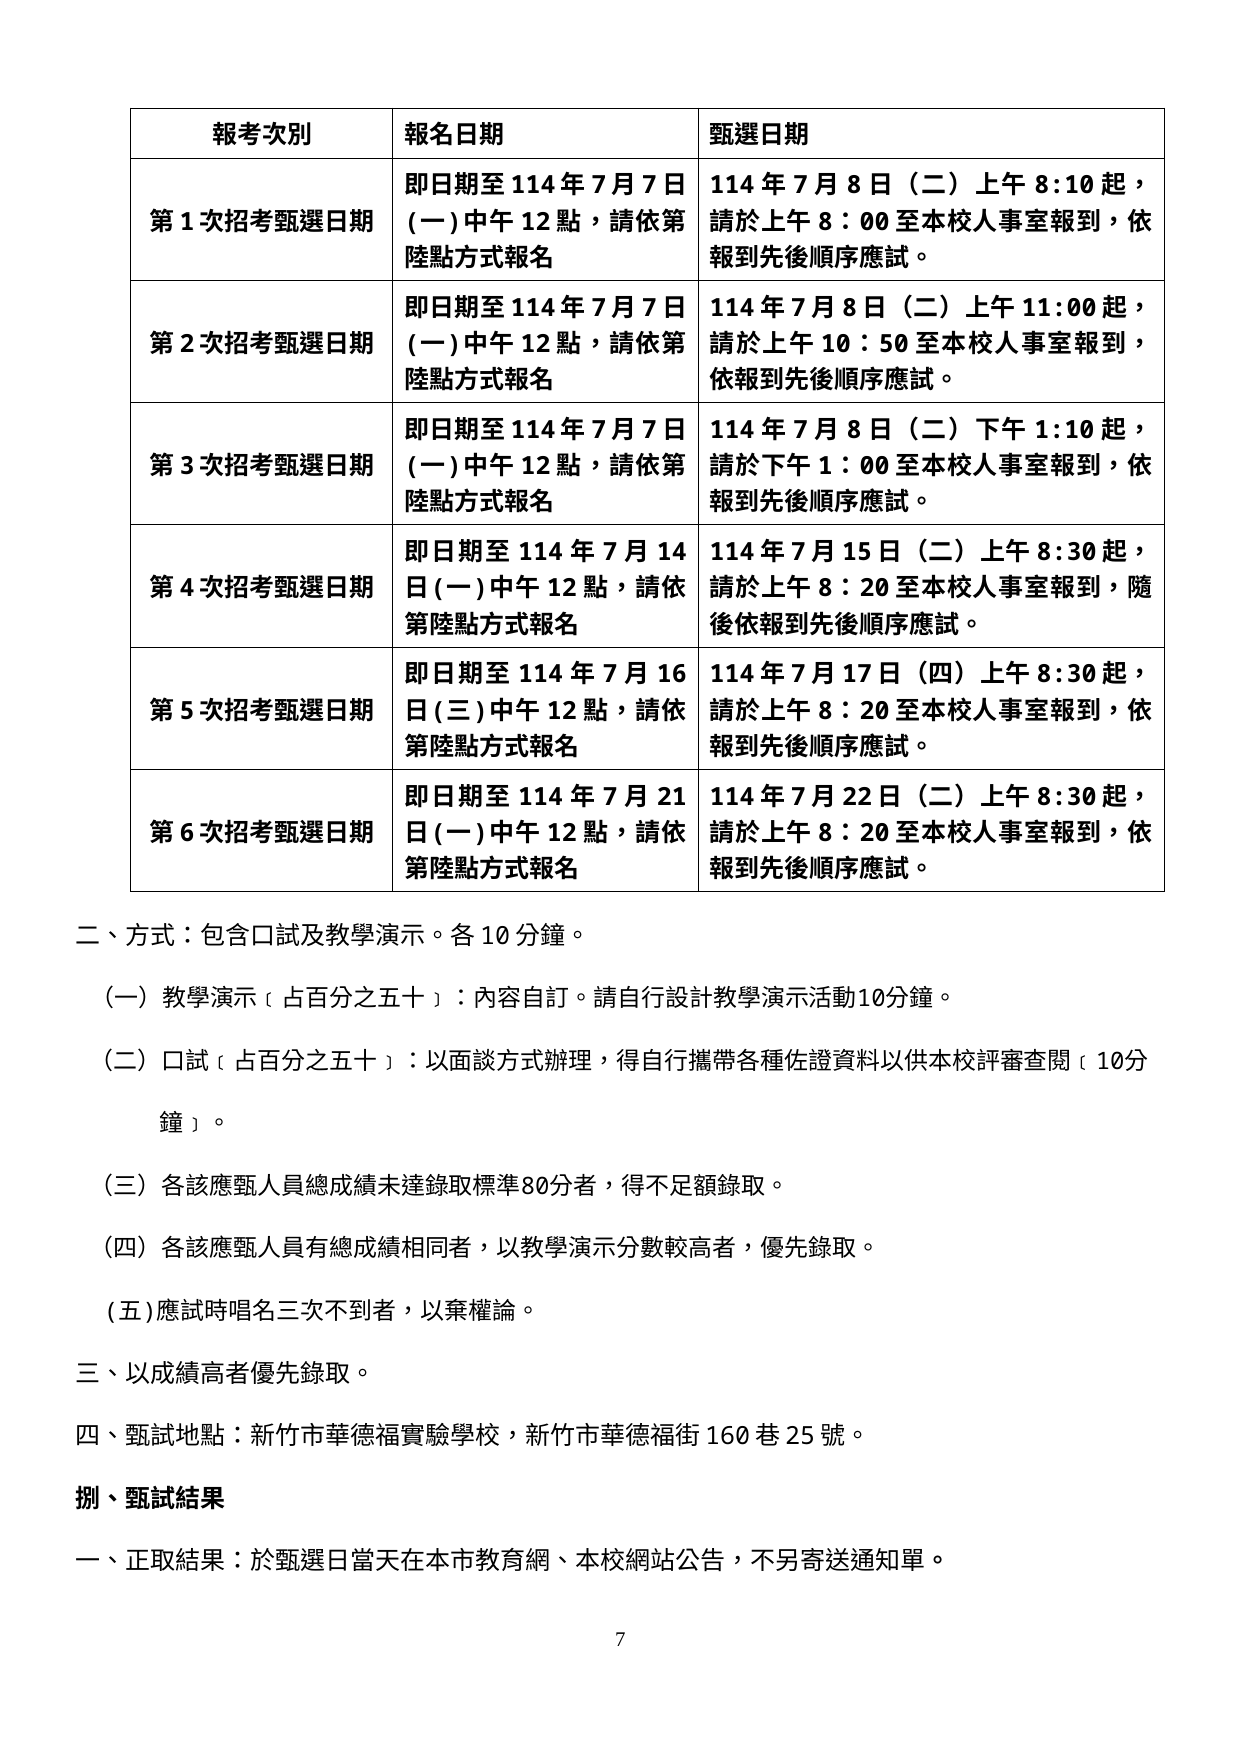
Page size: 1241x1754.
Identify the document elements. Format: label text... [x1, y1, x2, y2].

table_cell 即日期至114年7月16日(三)中午12點，請依第陸點方式報名 [393, 648, 698, 769]
text （二）口試﹝占百分之五十﹞：以面談方式辦理，得自行攜帶各種佐證資料以供本校評審查閱﹝10分鐘﹞。 [75, 1017, 1165, 1142]
text 四、甄試地點：新竹市華德福實驗學校，新竹市華德福街160巷25號。 [75, 1392, 1165, 1455]
text （三）各該應甄人員總成績未達錄取標準80分者，得不足額錄取。 [75, 1142, 1165, 1205]
text 一、正取結果：於甄選日當天在本市教育網、本校網站公告，不另寄送通知單。 [75, 1517, 1165, 1580]
table_header 報考次別 [131, 109, 392, 157]
table_header 報名日期 [393, 109, 698, 157]
table_cell 第4次招考甄選日期 [131, 525, 392, 647]
text （一）教學演示﹝占百分之五十﹞：內容自訂。請自行設計教學演示活動10分鐘。 [75, 955, 1165, 1017]
table_cell 第3次招考甄選日期 [131, 403, 392, 524]
table_cell 114年7月8日（二）上午11:00起，請於上午10：50至本校人事室報到，依報到先後順序應試。 [699, 281, 1164, 402]
table_cell 114年7月17日（四）上午8:30起，請於上午8：20至本校人事室報到，依報到先後順序應試。 [699, 648, 1164, 769]
table_cell 第1次招考甄選日期 [131, 159, 392, 280]
table_cell 即日期至114年7月7日(一)中午12點，請依第陸點方式報名 [393, 403, 698, 524]
table_cell 即日期至114年7月7日(一)中午12點，請依第陸點方式報名 [393, 159, 698, 280]
table_cell 114年7月8日（二）下午1:10起，請於下午1：00至本校人事室報到，依報到先後順序應試。 [699, 403, 1164, 524]
table_cell 即日期至114年7月7日(一)中午12點，請依第陸點方式報名 [393, 281, 698, 402]
table_header 甄選日期 [699, 109, 1164, 157]
table_cell 即日期至114年7月21日(一)中午12點，請依第陸點方式報名 [393, 770, 698, 891]
table_cell 第6次招考甄選日期 [131, 770, 392, 891]
table_cell 即日期至114年7月14日(一)中午12點，請依第陸點方式報名 [393, 525, 698, 647]
text (五)應試時唱名三次不到者，以棄權論。 [75, 1267, 1165, 1330]
table_cell 第2次招考甄選日期 [131, 281, 392, 402]
table_cell 114年7月8日（二）上午8:10起，請於上午8：00至本校人事室報到，依報到先後順序應試。 [699, 159, 1164, 280]
table_cell 114年7月15日（二）上午8:30起，請於上午8：20至本校人事室報到，隨後依報到先後順序應試。 [699, 525, 1164, 647]
text 三、以成績高者優先錄取。 [75, 1330, 1165, 1392]
text （四）各該應甄人員有總成績相同者，以教學演示分數較高者，優先錄取。 [75, 1205, 1165, 1267]
text 二、方式：包含口試及教學演示。各10分鐘。 [75, 892, 1165, 955]
table_cell 114年7月22日（二）上午8:30起，請於上午8：20至本校人事室報到，依報到先後順序應試。 [699, 770, 1164, 891]
table_cell 第5次招考甄選日期 [131, 648, 392, 769]
text 捌、甄試結果 [75, 1455, 1165, 1517]
